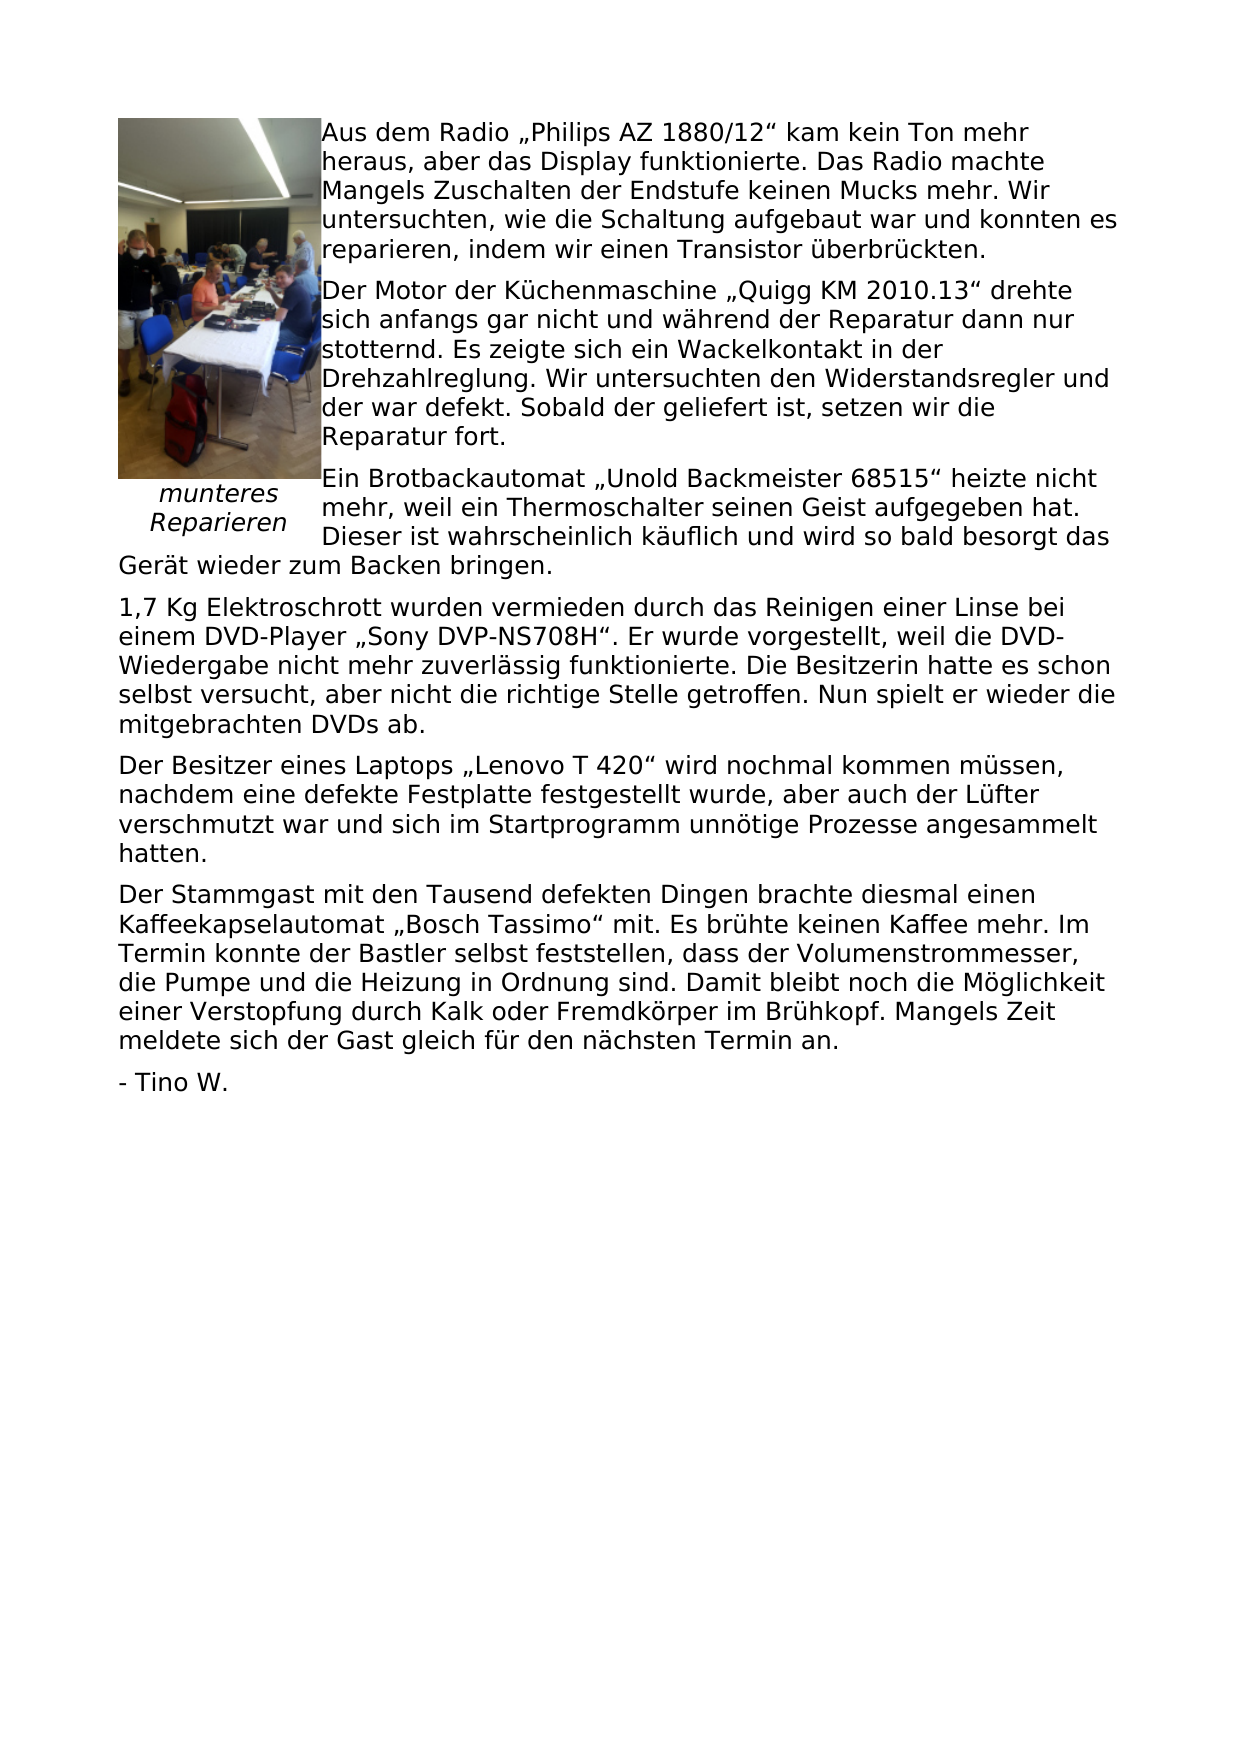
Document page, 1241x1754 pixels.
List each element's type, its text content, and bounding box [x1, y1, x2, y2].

text munteres Reparieren [118, 479, 321, 537]
text 1,7 Kg Elektroschrott wurden vermieden durch das Reinigen einer Linse bei einem DVD-Player „Sony DVP-NS708H“. Er wurde vorgestellt, weil die DVD-Wiedergabe nicht mehr zuverlässig funktionierte. Die Besitzerin hatte es schon selbst versucht, aber nicht die richtige Stelle getroffen. Nun spielt er wieder die mitgebrachten DVDs ab. [118, 593, 1122, 739]
text Ein Brotbackautomat „Unold Backmeister 68515“ heizte nicht mehr, weil ein Thermoschalter seinen Geist aufgegeben hat. Dieser ist wahrscheinlich käuflich und wird so bald besorgt das Gerät wieder zum Backen bringen. [118, 464, 1122, 581]
text Der Stammgast mit den Tausend defekten Dingen brachte diesmal einen Kaffeekapselautomat „Bosch Tassimo“ mit. Es brühte keinen Kaffee mehr. Im Termin konnte der Bastler selbst feststellen, dass der Volumenstrommesser, die Pumpe und die Heizung in Ordnung sind. Damit bleibt noch die Möglichkeit einer Verstopfung durch Kalk oder Fremdkörper im Brühkopf. Mangels Zeit meldete sich der Gast gleich für den nächsten Termin an. [118, 881, 1122, 1056]
text - Tino W. [118, 1068, 1122, 1097]
picture [118, 118, 322, 479]
text Aus dem Radio „Philips AZ 1880/12“ kam kein Ton mehr heraus, aber das Display funktionierte. Das Radio machte Mangels Zuschalten der Endstufe keinen Mucks mehr. Wir untersuchten, wie die Schaltung aufgebaut war und konnten es reparieren, indem wir einen Transistor überbrückten. [322, 118, 1122, 264]
text Der Besitzer eines Laptops „Lenovo T 420“ wird nochmal kommen müssen, nachdem eine defekte Festplatte festgestellt wurde, aber auch der Lüfter verschmutzt war und sich im Startprogramm unnötige Prozesse angesammelt hatten. [118, 751, 1122, 868]
text Der Motor der Küchenmaschine „Quigg KM 2010.13“ drehte sich anfangs gar nicht und während der Reparatur dann nur stotternd. Es zeigte sich ein Wackelkontakt in der Drehzahlreglung. Wir untersuchten den Widerstandsregler und der war defekt. Sobald der geliefert ist, setzen wir die Reparatur fort. [322, 276, 1122, 451]
